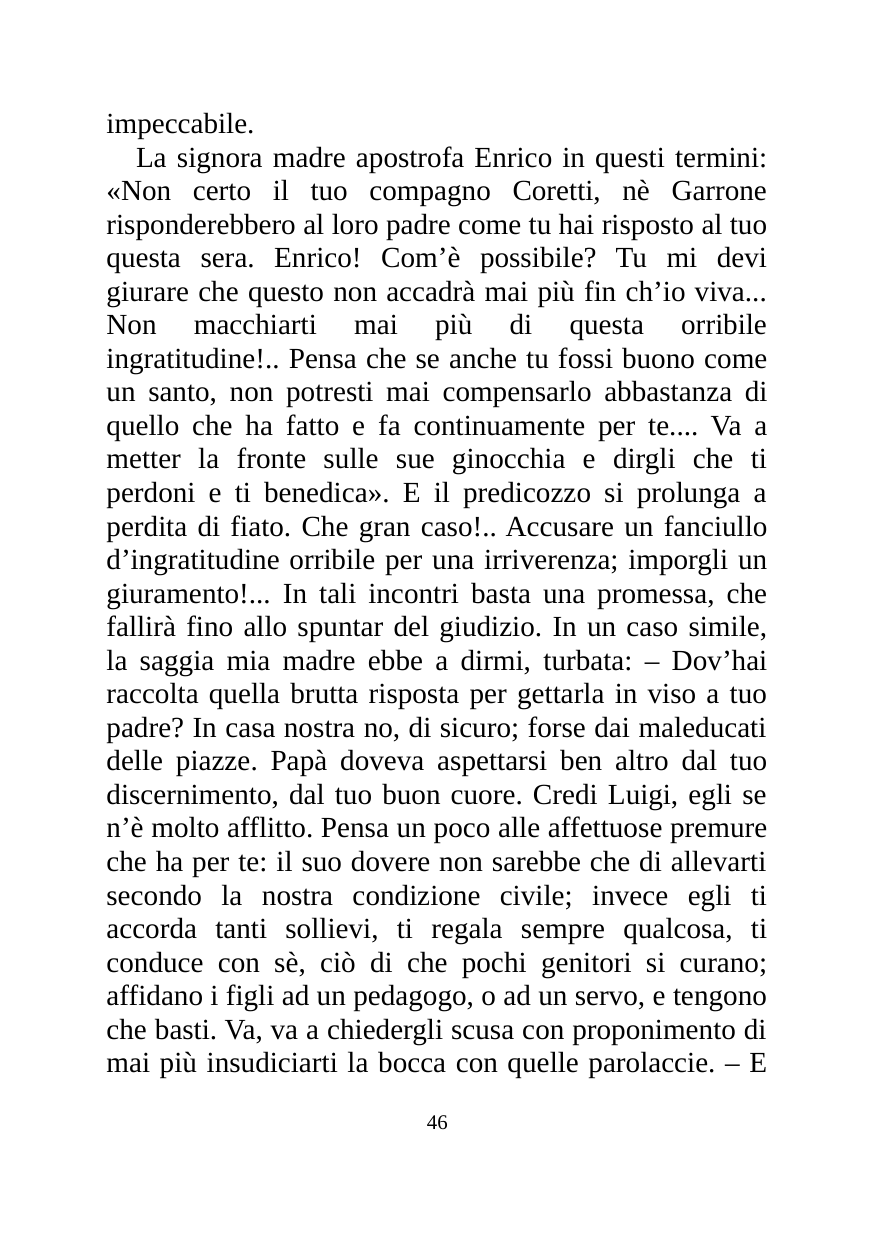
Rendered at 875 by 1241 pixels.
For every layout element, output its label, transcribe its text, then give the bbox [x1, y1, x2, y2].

text La signora madre apostrofa Enrico in questi termini: «Non certo il tuo compagno Coretti, nè Garrone risponderebbero al loro padre come tu hai risposto al tuo questa sera. Enrico! Com’è possibile? Tu mi devi giurare che questo non accadrà mai più fin ch’io viva... Non macchiarti mai più di questa orribile ingratitudine!.. Pensa che se anche tu fossi buono come un santo, non potresti mai compensarlo abbastanza di quello che ha fatto e fa continuamente per te.... Va a metter la fronte sulle sue ginocchia e dirgli che ti perdoni e ti benedica». E il predicozzo si prolunga a perdita di fiato. Che gran caso!.. Accusare un fanciullo d’ingratitudine orribile per una irriverenza; imporgli un giuramento!... In tali incontri basta una promessa, che fallirà fino allo spuntar del giudizio. In un caso simile, la saggia mia madre ebbe a dirmi, turbata: – Dov’hai raccolta quella brutta risposta per gettarla in viso a tuo padre? In casa nostra no, di sicuro; forse dai maleducati delle piazze. Papà doveva aspettarsi ben altro dal tuo discernimento, dal tuo buon cuore. Credi Luigi, egli se n’è molto afflitto. Pensa un poco alle affettuose premure che ha per te: il suo dovere non sarebbe che di allevarti secondo la nostra condizione civile; invece egli ti accorda tanti sollievi, ti regala sempre qualcosa, ti conduce con sè, ciò di che pochi genitori si curano; affidano i figli ad un pedagogo, o ad un servo, e tengono che basti. Va, va a chiedergli scusa con proponimento di mai più insudiciarti la bocca con quelle parolaccie. – E [106, 140, 768, 1079]
text impeccabile. [106, 106, 768, 140]
